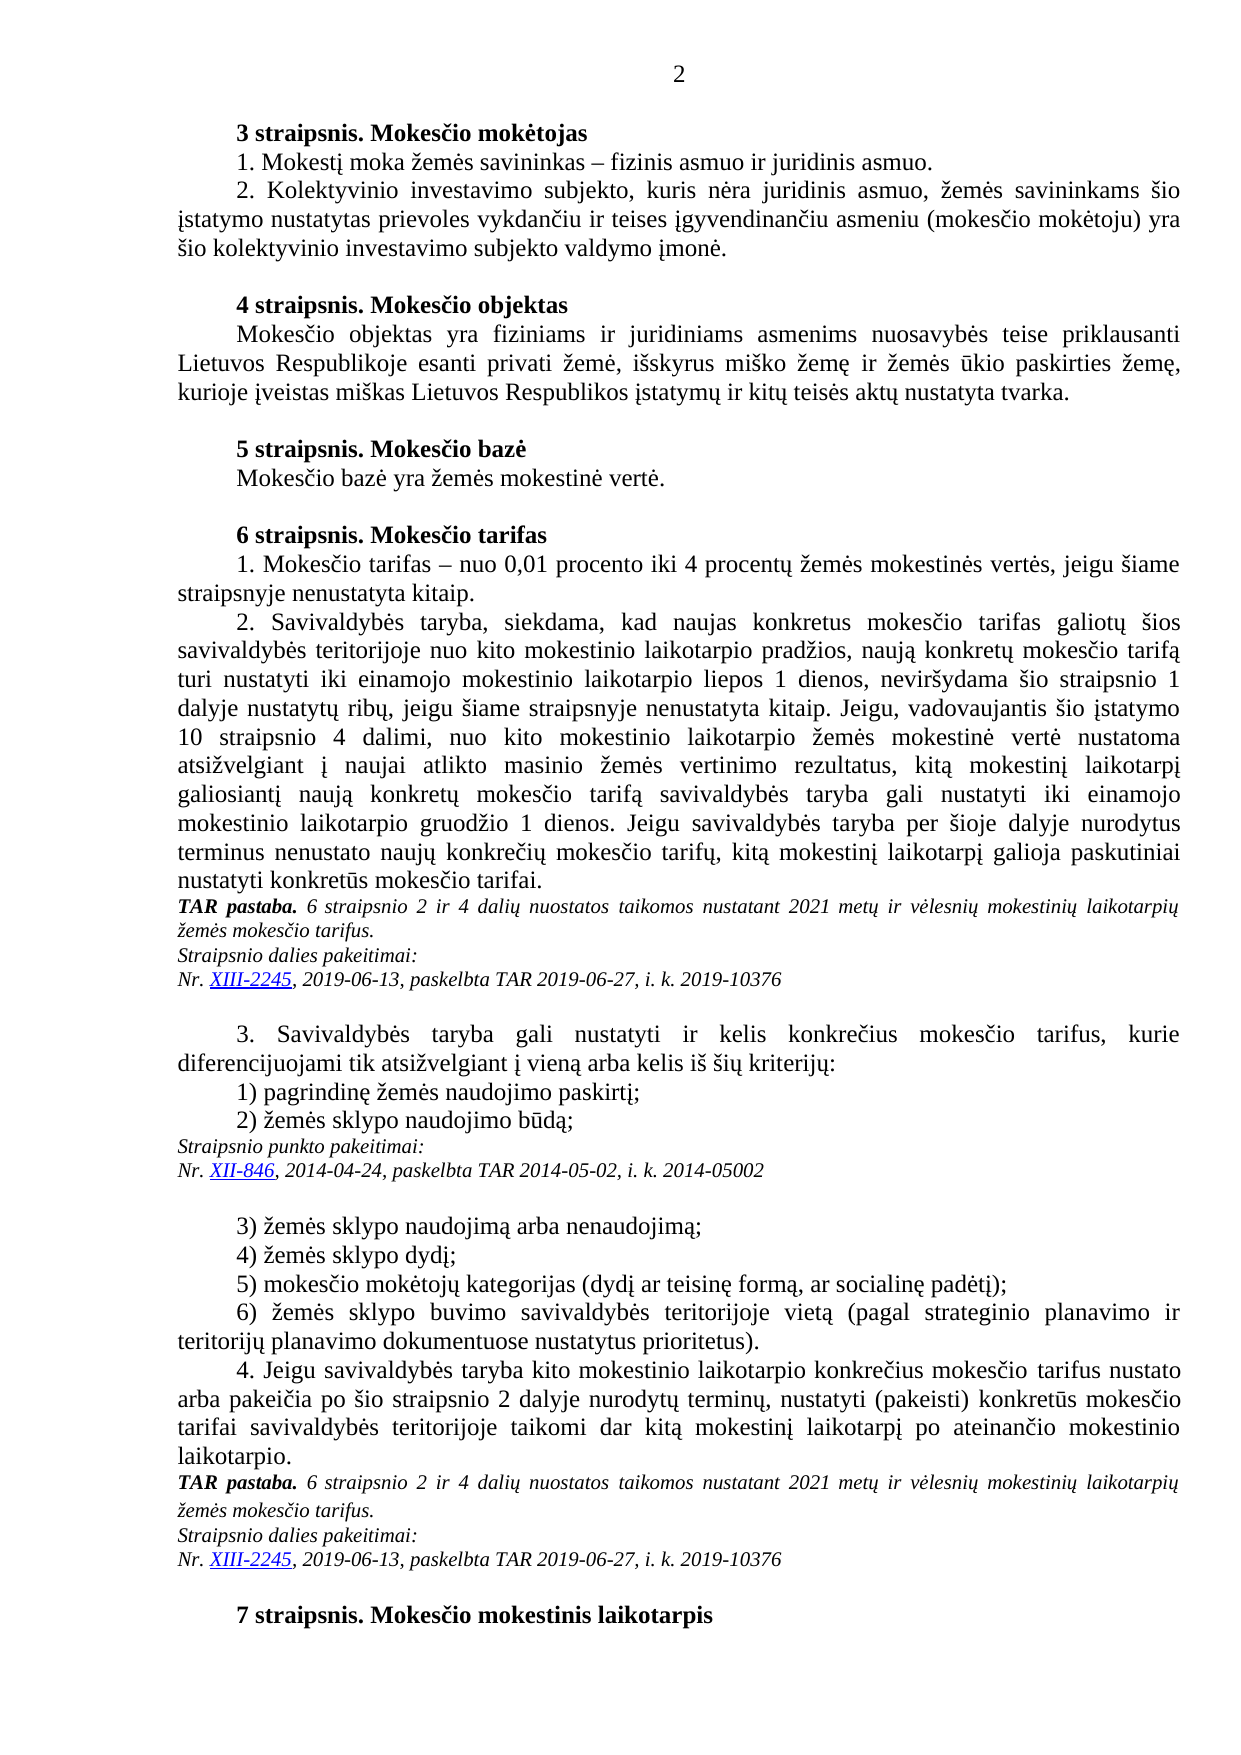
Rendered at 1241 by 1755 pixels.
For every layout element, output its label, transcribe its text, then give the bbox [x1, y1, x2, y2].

text 4) žemės sklypo dydį; [177, 1240, 1181, 1269]
text 3) žemės sklypo naudojimą arba nenaudojimą; [177, 1211, 1181, 1240]
text Straipsnio dalies pakeitimai: [177, 1523, 1181, 1547]
text 7 straipsnis. Mokesčio mokestinis laikotarpis [177, 1600, 1181, 1628]
text 5 straipsnis. Mokesčio bazė [177, 434, 1181, 463]
text 1. Mokestį moka žemės savininkas – fizinis asmuo ir juridinis asmuo. [177, 147, 1181, 176]
text 4 straipsnis. Mokesčio objektas [177, 291, 1181, 319]
text Straipsnio punkto pakeitimai: [177, 1134, 1181, 1158]
text TAR pastaba. 6 straipsnio 2 ir 4 dalių nuostatos taikomos nustatant 2021 metų ir vėlesnių mokestinių laikotarpių žemės mokesčio tarifus. [177, 1470, 1181, 1523]
text Nr. XIII-2245, 2019-06-13, paskelbta TAR 2019-06-27, i. k. 2019-10376 [177, 1547, 1181, 1571]
text 3 straipsnis. Mokesčio mokėtojas [177, 118, 1181, 147]
text 6) žemės sklypo buvimo savivaldybės teritorijoje vietą (pagal strateginio planavimo ir teritorijų planavimo dokumentuose nustatytus prioritetus). [177, 1297, 1181, 1355]
text 2. Savivaldybės taryba, siekdama, kad naujas konkretus mokesčio tarifas galiotų šios savivaldybės teritorijoje nuo kito mokestinio laikotarpio pradžios, naują konkretų mokesčio tarifą turi nustatyti iki einamojo mokestinio laikotarpio liepos 1 dienos, neviršydama šio straipsnio 1 dalyje nustatytų ribų, jeigu šiame straipsnyje nenustatyta kitaip. Jeigu, vadovaujantis šio įstatymo 10 straipsnio 4 dalimi, nuo kito mokestinio laikotarpio žemės mokestinė vertė nustatoma atsižvelgiant į naujai atlikto masinio žemės vertinimo rezultatus, kitą mokestinį laikotarpį galiosiantį naują konkretų mokesčio tarifą savivaldybės taryba gali nustatyti iki einamojo mokestinio laikotarpio gruodžio 1 dienos. Jeigu savivaldybės taryba per šioje dalyje nurodytus terminus nenustato naujų konkrečių mokesčio tarifų, kitą mokestinį laikotarpį galioja paskutiniai nustatyti konkretūs mokesčio tarifai. [177, 607, 1181, 894]
text Straipsnio dalies pakeitimai: [177, 942, 1181, 967]
text TAR pastaba. 6 straipsnio 2 ir 4 dalių nuostatos taikomos nustatant 2021 metų ir vėlesnių mokestinių laikotarpių žemės mokesčio tarifus. [177, 894, 1181, 942]
text Nr. XIII-2245, 2019-06-13, paskelbta TAR 2019-06-27, i. k. 2019-10376 [177, 967, 1181, 991]
text 5) mokesčio mokėtojų kategorijas (dydį ar teisinę formą, ar socialinę padėtį); [177, 1269, 1181, 1297]
text 1. Mokesčio tarifas – nuo 0,01 procento iki 4 procentų žemės mokestinės vertės, jeigu šiame straipsnyje nenustatyta kitaip. [177, 549, 1181, 607]
text 3. Savivaldybės taryba gali nustatyti ir kelis konkrečius mokesčio tarifus, kurie diferencijuojami tik atsižvelgiant į vieną arba kelis iš šių kriterijų: [177, 1019, 1181, 1077]
text 2) žemės sklypo naudojimo būdą; [177, 1106, 1181, 1134]
text 6 straipsnis. Mokesčio tarifas [177, 521, 1181, 549]
text 2. Kolektyvinio investavimo subjekto, kuris nėra juridinis asmuo, žemės savininkams šio įstatymo nustatytas prievoles vykdančiu ir teises įgyvendinančiu asmeniu (mokesčio mokėtoju) yra šio kolektyvinio investavimo subjekto valdymo įmonė. [177, 176, 1181, 262]
text Nr. XII-846, 2014-04-24, paskelbta TAR 2014-05-02, i. k. 2014-05002 [177, 1158, 1181, 1182]
text 1) pagrindinę žemės naudojimo paskirtį; [177, 1077, 1181, 1106]
text Mokesčio objektas yra fiziniams ir juridiniams asmenims nuosavybės teise priklausanti Lietuvos Respublikoje esanti privati žemė, išskyrus miško žemę ir žemės ūkio paskirties žemę, kurioje įveistas miškas Lietuvos Respublikos įstatymų ir kitų teisės aktų nustatyta tvarka. [177, 319, 1181, 406]
text 4. Jeigu savivaldybės taryba kito mokestinio laikotarpio konkrečius mokesčio tarifus nustato arba pakeičia po šio straipsnio 2 dalyje nurodytų terminų, nustatyti (pakeisti) konkretūs mokesčio tarifai savivaldybės teritorijoje taikomi dar kitą mokestinį laikotarpį po ateinančio mokestinio laikotarpio. [177, 1355, 1181, 1470]
text Mokesčio bazė yra žemės mokestinė vertė. [177, 463, 1181, 492]
